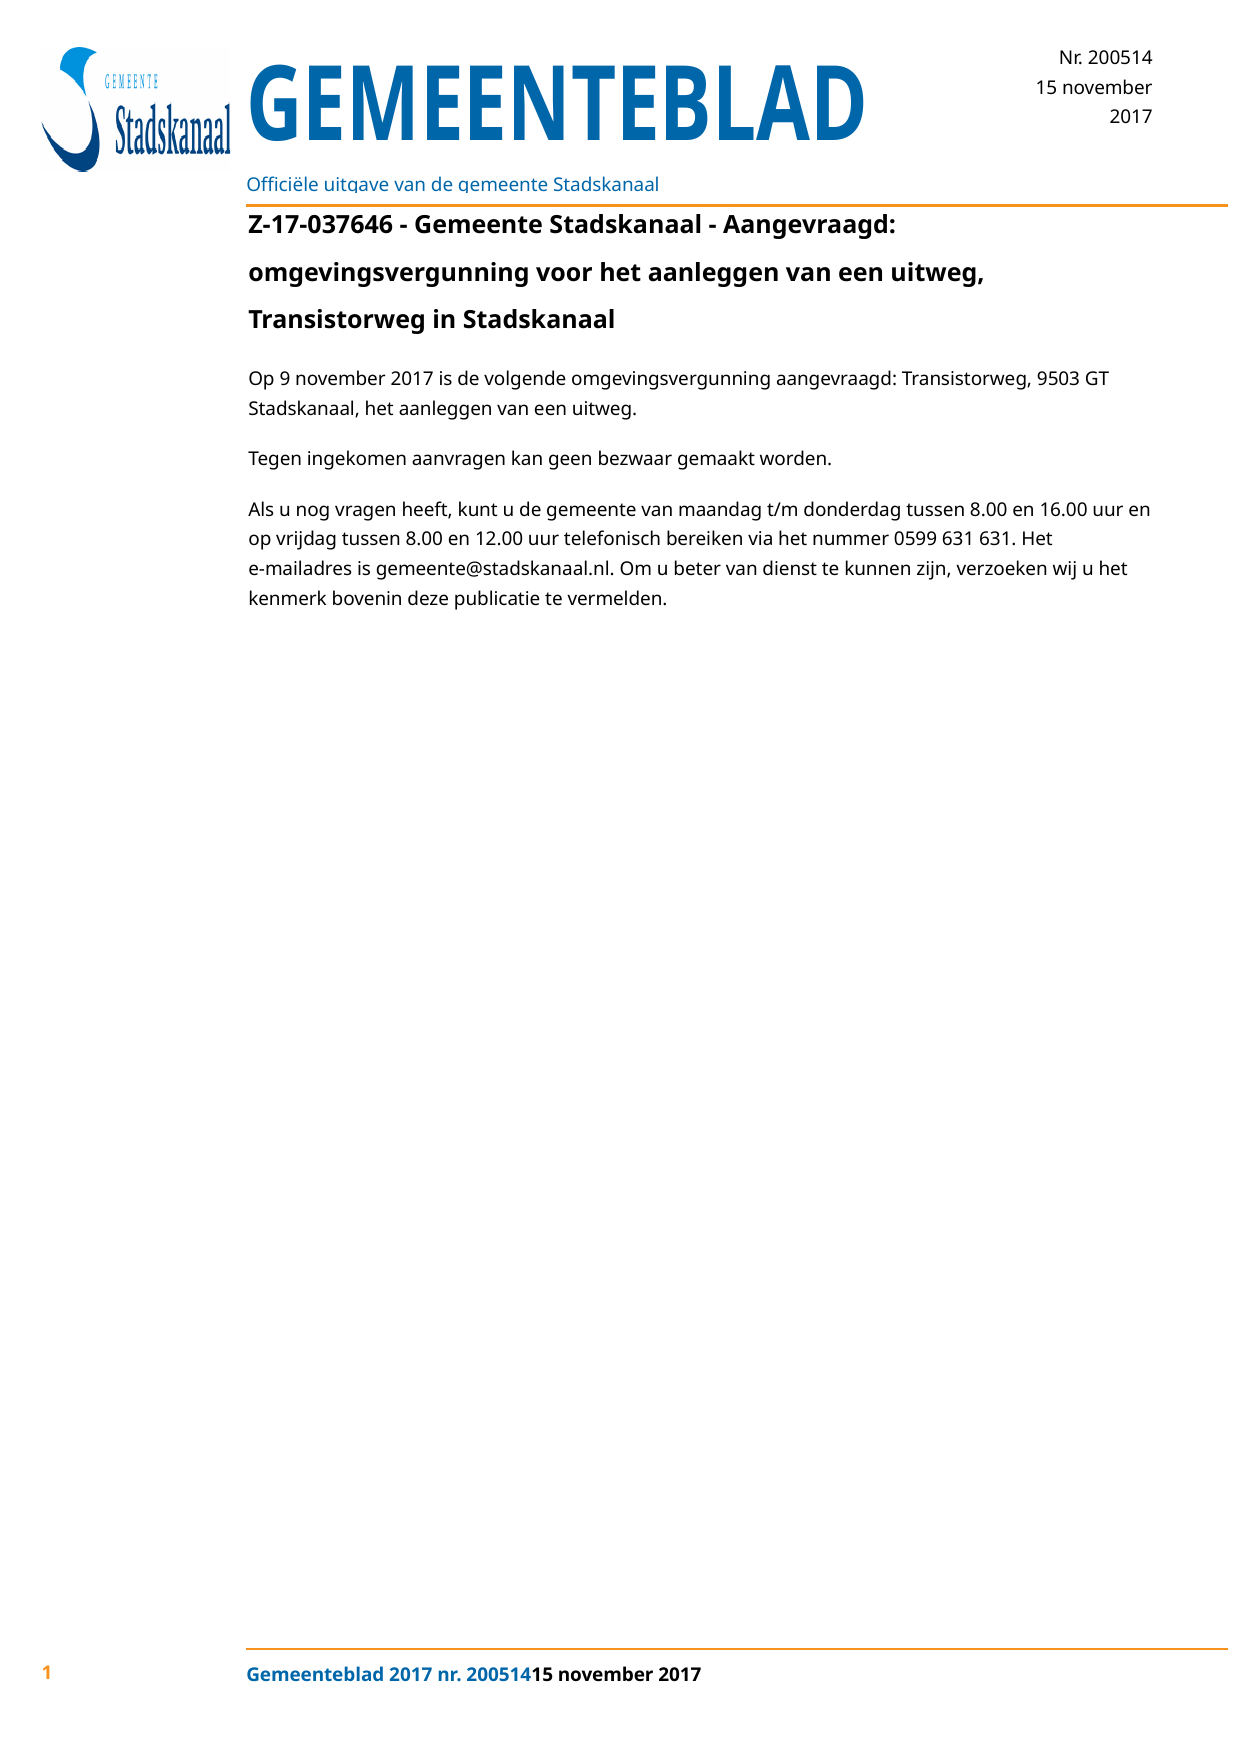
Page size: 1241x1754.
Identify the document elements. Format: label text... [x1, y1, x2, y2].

text Als u nog vragen heeft, kunt u de gemeente van maandag t/m donderdag tussen 8.00 en 16.00 uur en op vrijdag tussen 8.00 en 12.00 uur telefonisch bereiken via het nummer 0599 631 631. Het e‑mailadres is gemeente@stadskanaal.nl. Om u beter van dienst te kunnen zijn, verzoeken wij u het kenmerk bovenin deze publicatie te vermelden. [248, 496, 1152, 610]
picture [41, 47, 231, 172]
text Op 9 november 2017 is de volgende omgevingsvergunning aangevraagd: Transistorweg, 9503 GT Stadskanaal, het aanleggen van een uitweg. [248, 366, 1152, 421]
text Z-17-037646 - Gemeente Stadskanaal - Aangevraagd: omgevingsvergunning voor het aanleggen van een uitweg, Transistorweg in Stadskanaal [248, 207, 1152, 336]
text Tegen ingekomen aanvragen kan geen bezwaar gemaakt worden. [248, 446, 1152, 471]
